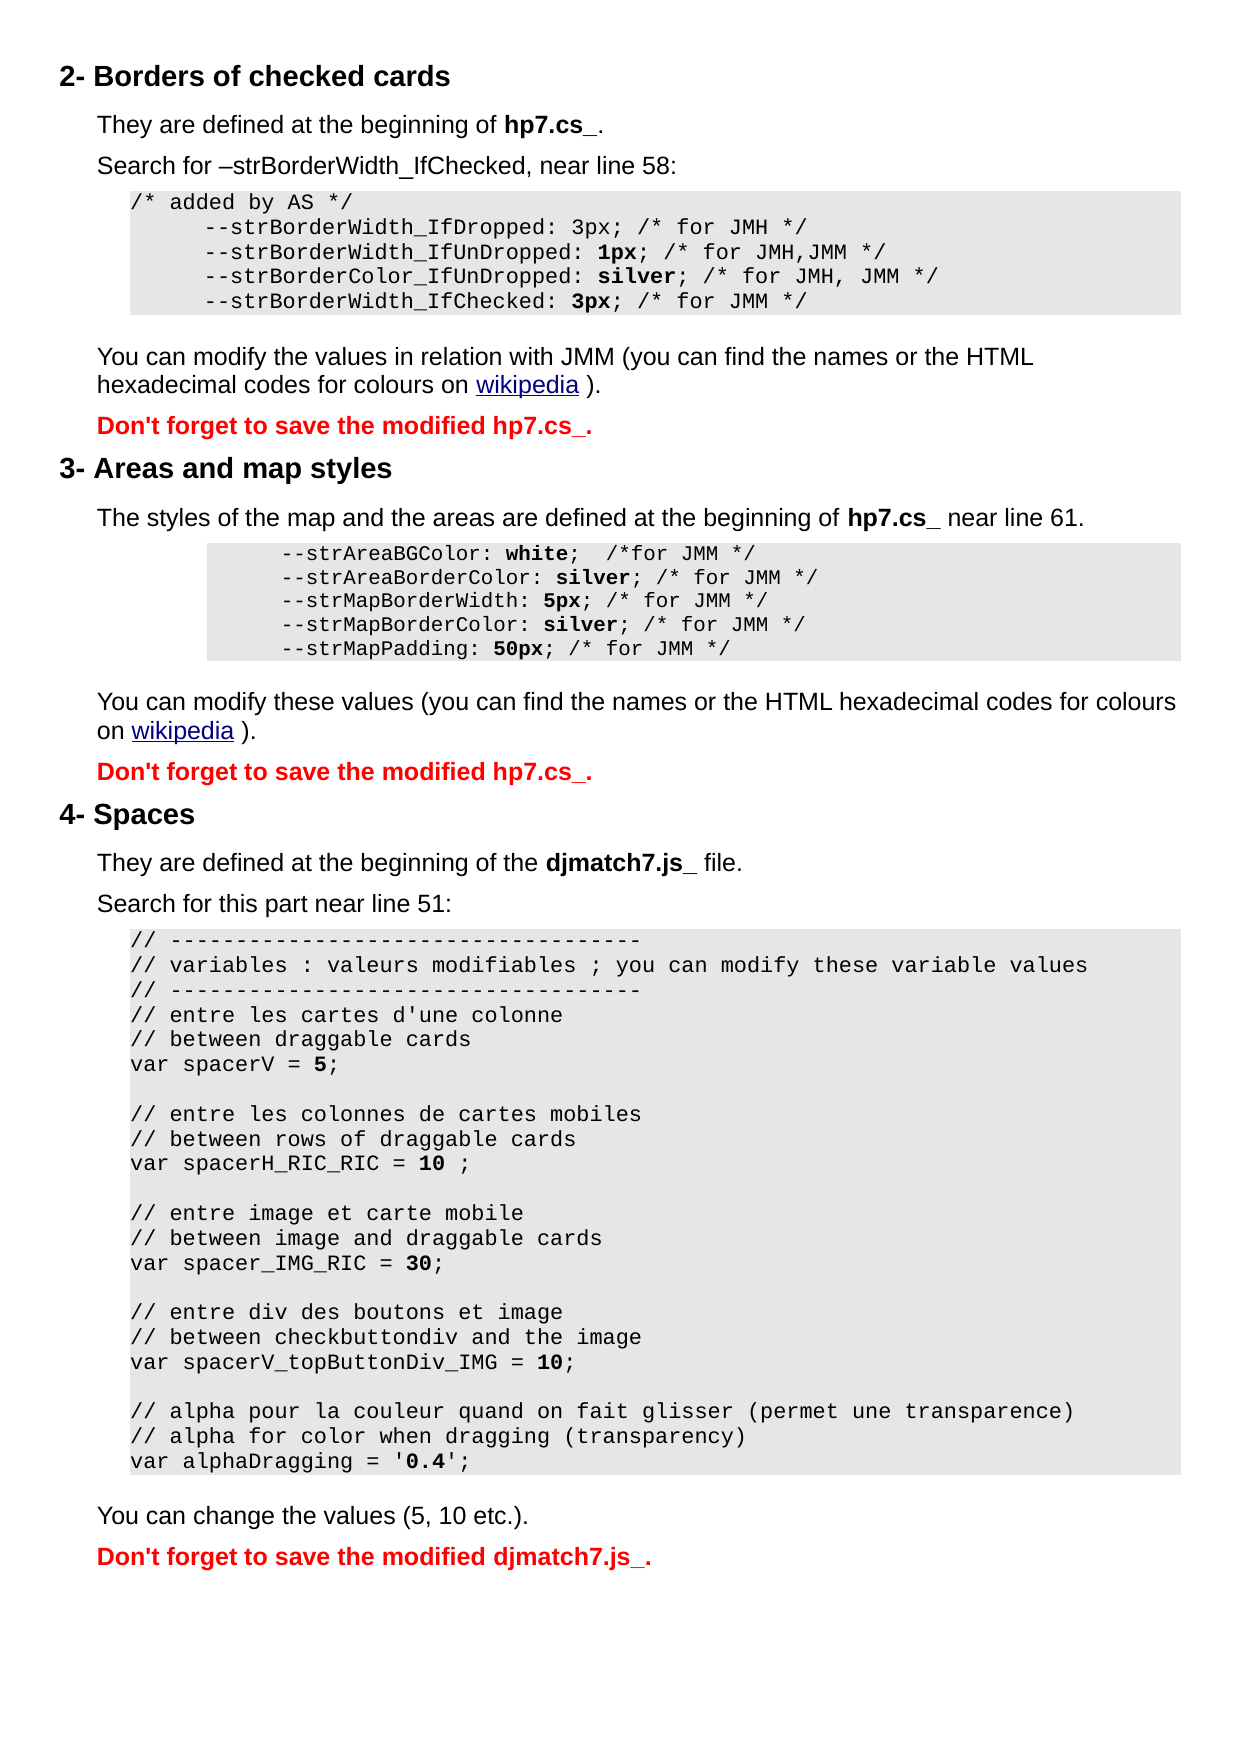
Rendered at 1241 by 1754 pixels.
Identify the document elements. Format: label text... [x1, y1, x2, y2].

text They are defined at the beginning of hp7.cs_. [97, 110, 1181, 139]
text --strMapBorderColor: silver; /* for JMM */ [207, 614, 1181, 638]
text --strAreaBorderColor: silver; /* for JMM */ [207, 567, 1181, 590]
text // between rows of draggable cards [130, 1128, 1181, 1153]
text You can change the values (5, 10 etc.). [97, 1501, 1181, 1530]
text // alpha for color when dragging (transparency) [130, 1425, 1181, 1450]
text // ------------------------------------ [130, 979, 1181, 1004]
text You can modify these values (you can find the names or the HTML hexadecimal codes for colours on wikipedia ). [97, 687, 1181, 745]
text var spacerV = 5; [130, 1053, 1181, 1078]
text --strMapPadding: 50px; /* for JMM */ [207, 638, 1181, 661]
subtitle 2- Borders of checked cards [59, 59, 1181, 93]
text // ------------------------------------ [130, 929, 1181, 954]
text // entre div des boutons et image [130, 1301, 1181, 1326]
subtitle 3- Areas and map styles [59, 451, 1181, 485]
text --strMapBorderWidth: 5px; /* for JMM */ [207, 590, 1181, 614]
text Search for –strBorderWidth_IfChecked, near line 58: [97, 151, 1181, 179]
text // between checkbuttondiv and the image [130, 1326, 1181, 1351]
text /* added by AS */ [130, 191, 1181, 216]
text --strAreaBGColor: white; /*for JMM */ [207, 543, 1181, 567]
text // entre les colonnes de cartes mobiles [130, 1103, 1181, 1128]
text var spacer_IMG_RIC = 30; [130, 1252, 1181, 1277]
text // entre image et carte mobile [130, 1202, 1181, 1227]
text --strBorderColor_IfUnDropped: silver; /* for JMH, JMM */ [130, 266, 1181, 291]
text // between image and draggable cards [130, 1227, 1181, 1252]
text var spacerH_RIC_RIC = 10 ; [130, 1153, 1181, 1177]
text You can modify the values in relation with JMM (you can find the names or the HTML hexadecimal codes for colours on wikipedia ). [97, 341, 1181, 399]
text var alphaDragging = '0.4'; [130, 1450, 1181, 1475]
subtitle 4- Spaces [59, 797, 1181, 831]
text // variables : valeurs modifiables ; you can modify these variable values [130, 954, 1181, 979]
text Don't forget to save the modified hp7.cs_. [97, 411, 1181, 439]
text // entre les cartes d'une colonne [130, 1004, 1181, 1029]
text // between draggable cards [130, 1029, 1181, 1053]
text Don't forget to save the modified djmatch7.js_. [97, 1542, 1181, 1570]
text Search for this part near line 51: [97, 889, 1181, 918]
text var spacerV_topButtonDiv_IMG = 10; [130, 1351, 1181, 1376]
text Don't forget to save the modified hp7.cs_. [97, 757, 1181, 785]
text --strBorderWidth_IfDropped: 3px; /* for JMH */ [130, 216, 1181, 241]
text --strBorderWidth_IfChecked: 3px; /* for JMM */ [130, 291, 1181, 315]
text The styles of the map and the areas are defined at the beginning of hp7.cs_ near line 61. [97, 502, 1181, 531]
text They are defined at the beginning of the djmatch7.js_ file. [97, 848, 1181, 877]
text --strBorderWidth_IfUnDropped: 1px; /* for JMH,JMM */ [130, 241, 1181, 266]
text // alpha pour la couleur quand on fait glisser (permet une transparence) [130, 1401, 1181, 1425]
